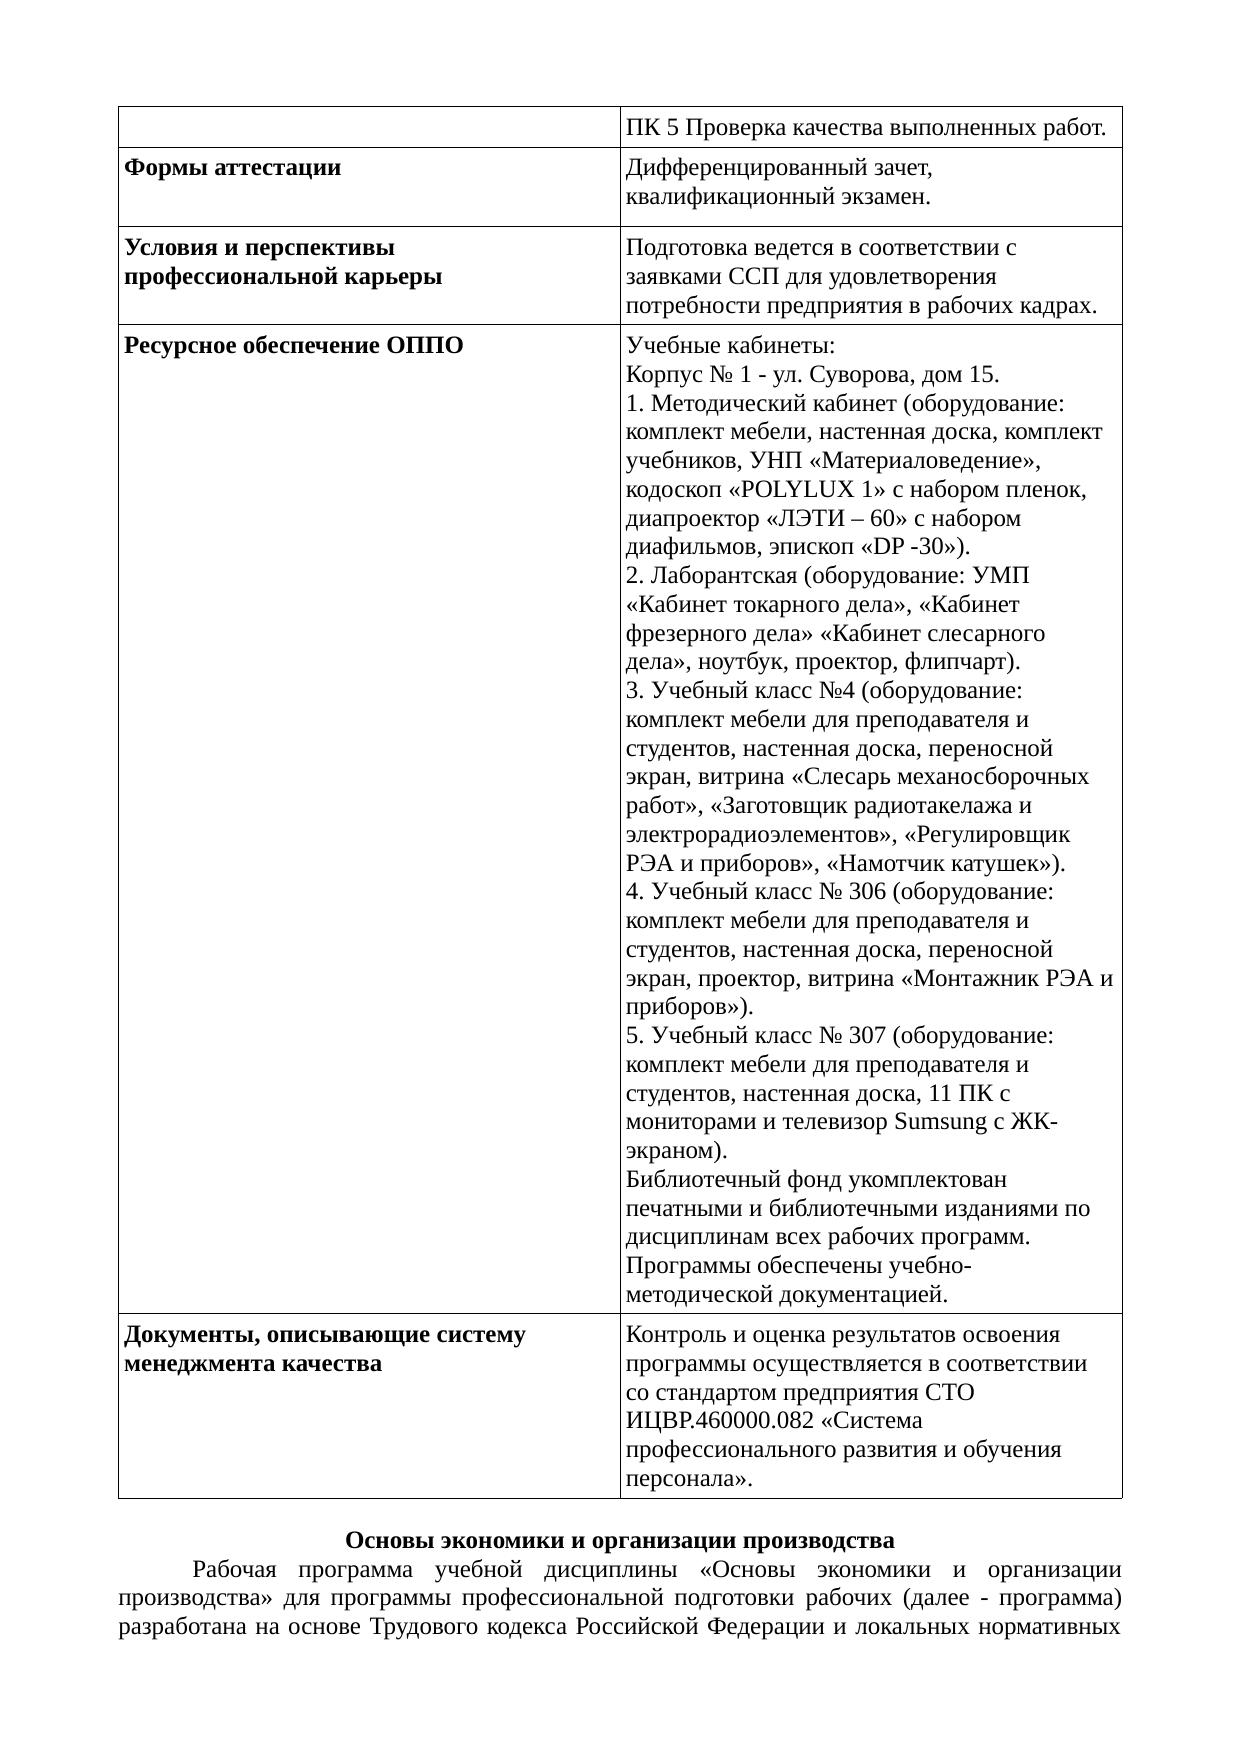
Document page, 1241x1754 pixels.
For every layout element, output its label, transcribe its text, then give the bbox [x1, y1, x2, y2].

table_cell [119, 107, 620, 147]
table_cell Документы, описывающие систему менеджмента качества [119, 1314, 620, 1497]
table_cell Подготовка ведется в соответствии с заявками ССП для удовлетворения потребности предприятия в рабочих кадрах. [621, 227, 1122, 324]
text Основы экономики и организации производства [118, 1525, 1122, 1554]
table_cell Формы аттестации [119, 148, 620, 226]
table_cell Условия и перспективы профессиональной карьеры [119, 227, 620, 324]
table_cell Учебные кабинеты: Корпус № 1 - ул. Суворова, дом 15. 1. Методический кабинет (оборудование: комплект мебели, настенная доска, комплект учебников, УНП «Материаловедение», кодоскоп «POLYLUX 1» с набором пленок, диапроектор «ЛЭТИ – 60» с набором диафильмов, эпископ «DP -30»). 2. Лаборантская (оборудование: УМП «Кабинет токарного дела», «Кабинет фрезерного дела» «Кабинет слесарного дела», ноутбук, проектор, флипчарт). 3. Учебный класс №4 (оборудование: комплект мебели для преподавателя и студентов, настенная доска, переносной экран, витрина «Слесарь механосборочных работ», «Заготовщик радиотакелажа и электрорадиоэлементов», «Регулировщик РЭА и приборов», «Намотчик катушек»). 4. Учебный класс № 306 (оборудование: комплект мебели для преподавателя и студентов, настенная доска, переносной экран, проектор, витрина «Монтажник РЭА и приборов»). 5. Учебный класс № 307 (оборудование: комплект мебели для преподавателя и студентов, настенная доска, 11 ПК c мониторами и телевизор Sumsung с ЖК-экраном). Библиотечный фонд укомплектован печатными и библиотечными изданиями по дисциплинам всех рабочих программ. Программы обеспечены учебно-методической документацией. [621, 325, 1122, 1313]
table_cell Ресурсное обеспечение ОППО [119, 325, 620, 1313]
table_cell Контроль и оценка результатов освоения программы осуществляется в соответствии со стандартом предприятия СТО ИЦВР.460000.082 «Система профессионального развития и обучения персонала». [621, 1314, 1122, 1497]
table_cell ПК 5 Проверка качества выполненных работ. [621, 107, 1122, 147]
table_cell Дифференцированный зачет, квалификационный экзамен. [621, 148, 1122, 226]
text Рабочая программа учебной дисциплины «Основы экономики и организации производства» для программы профессиональной подготовки рабочих (далее - программа) разработана на основе Трудового кодекса Российской Федерации и локальных нормативных [118, 1554, 1122, 1640]
